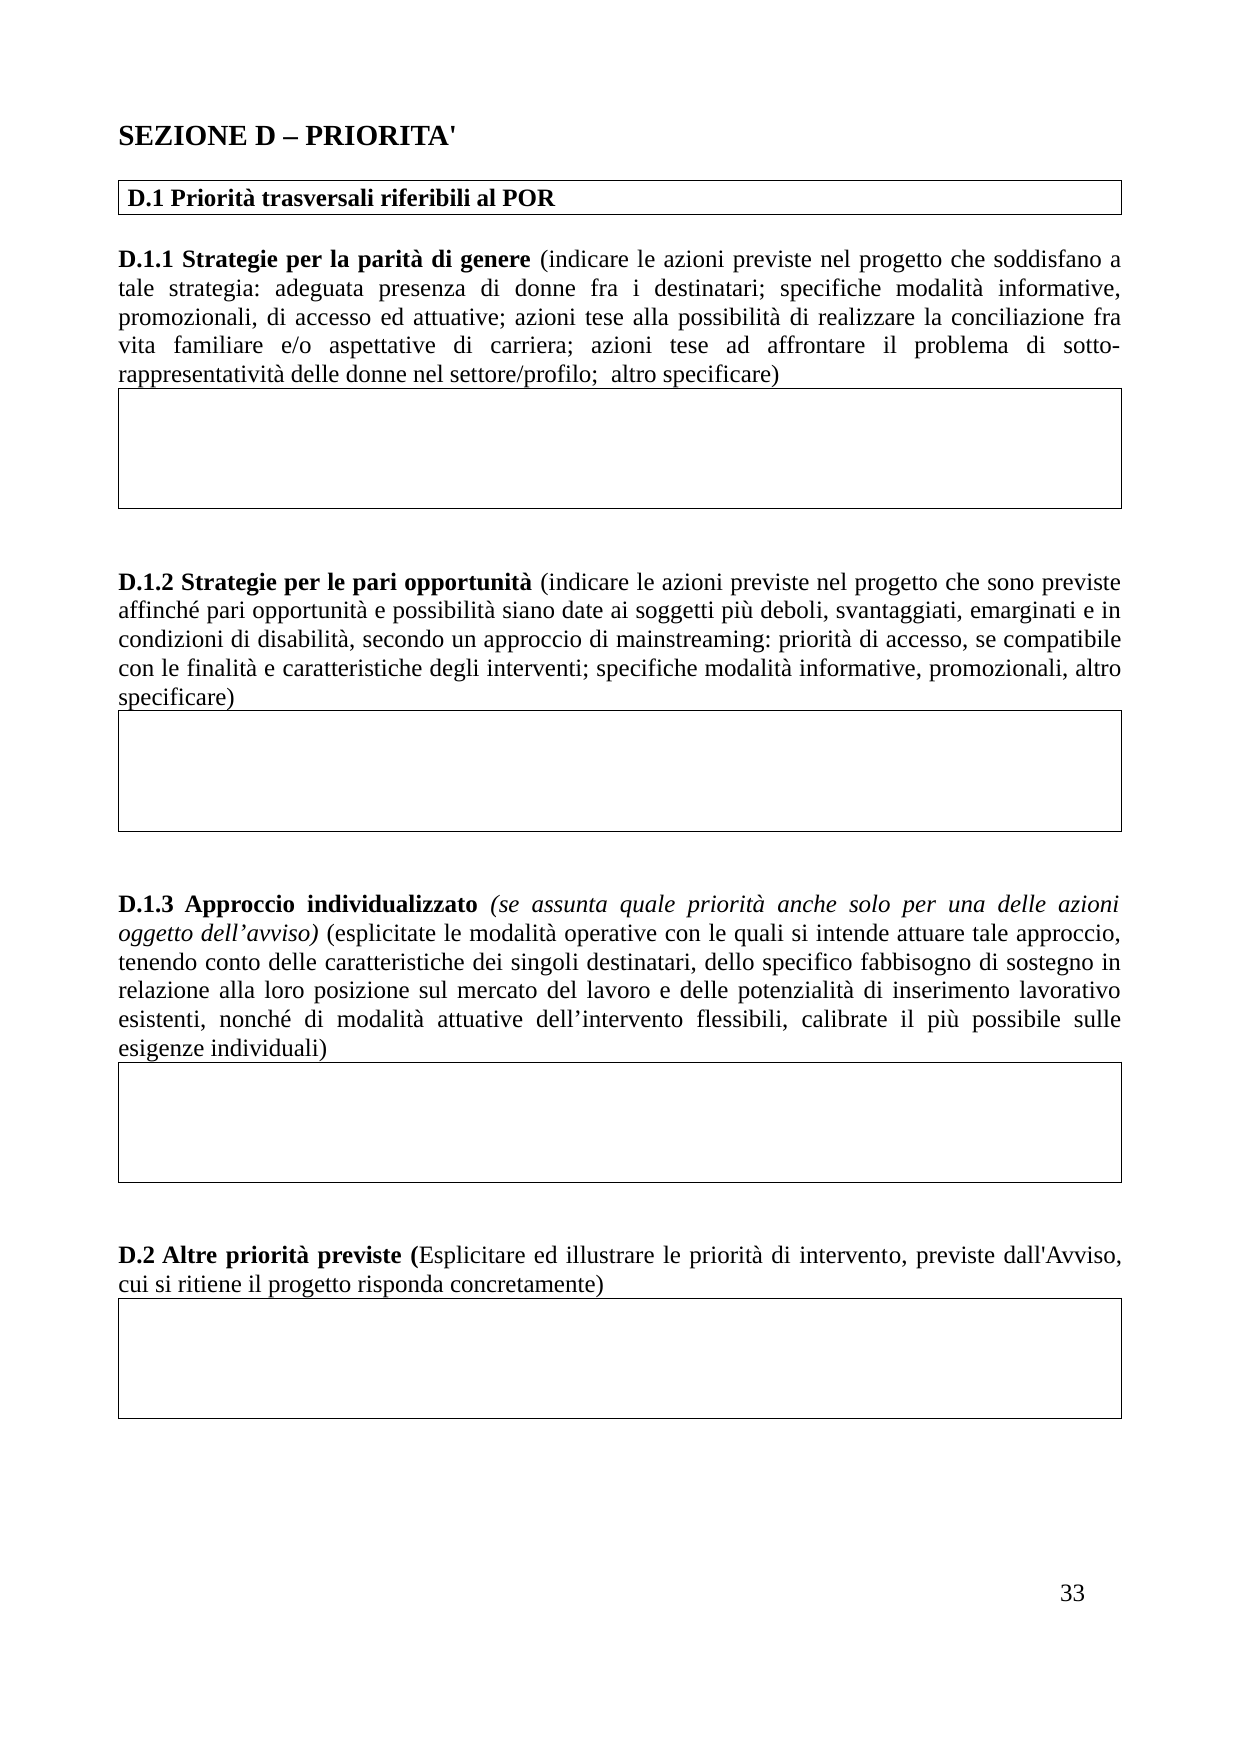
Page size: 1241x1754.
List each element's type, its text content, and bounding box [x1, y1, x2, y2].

text D.2 Altre priorità previste (Esplicitare ed illustrare le priorità di intervento, previste dall'Avviso, cui si ritiene il progetto risponda concretamente) [118, 1240, 1122, 1298]
text SEZIONE D – PRIORITA' [118, 118, 1122, 152]
text D.1.3 Approccio individualizzato (se assunta quale priorità anche solo per una delle azioni oggetto dell’avviso) (esplicitate le modalità operative con le quali si intende attuare tale approccio, tenendo conto delle caratteristiche dei singoli destinatari, dello specifico fabbisogno di sostegno in relazione alla loro posizione sul mercato del lavoro e delle potenzialità di inserimento lavorativo esistenti, nonché di modalità attuative dell’intervento flessibili, calibrate il più possibile sulle esigenze individuali) [118, 889, 1122, 1062]
text D.1 Priorità trasversali riferibili al POR [119, 181, 1121, 214]
text D.1.2 Strategie per le pari opportunità (indicare le azioni previste nel progetto che sono previste affinché pari opportunità e possibilità siano date ai soggetti più deboli, svantaggiati, emarginati e in condizioni di disabilità, secondo un approccio di mainstreaming: priorità di accesso, se compatibile con le finalità e caratteristiche degli interventi; specifiche modalità informative, promozionali, altro specificare) [118, 567, 1122, 710]
text D.1.1 Strategie per la parità di genere (indicare le azioni previste nel progetto che soddisfano a tale strategia: adeguata presenza di donne fra i destinatari; specifiche modalità informative, promozionali, di accesso ed attuative; azioni tese alla possibilità di realizzare la conciliazione fra vita familiare e/o aspettative di carriera; azioni tese ad affrontare il problema di sotto- rappresentatività delle donne nel settore/profilo; altro specificare) [118, 244, 1122, 388]
